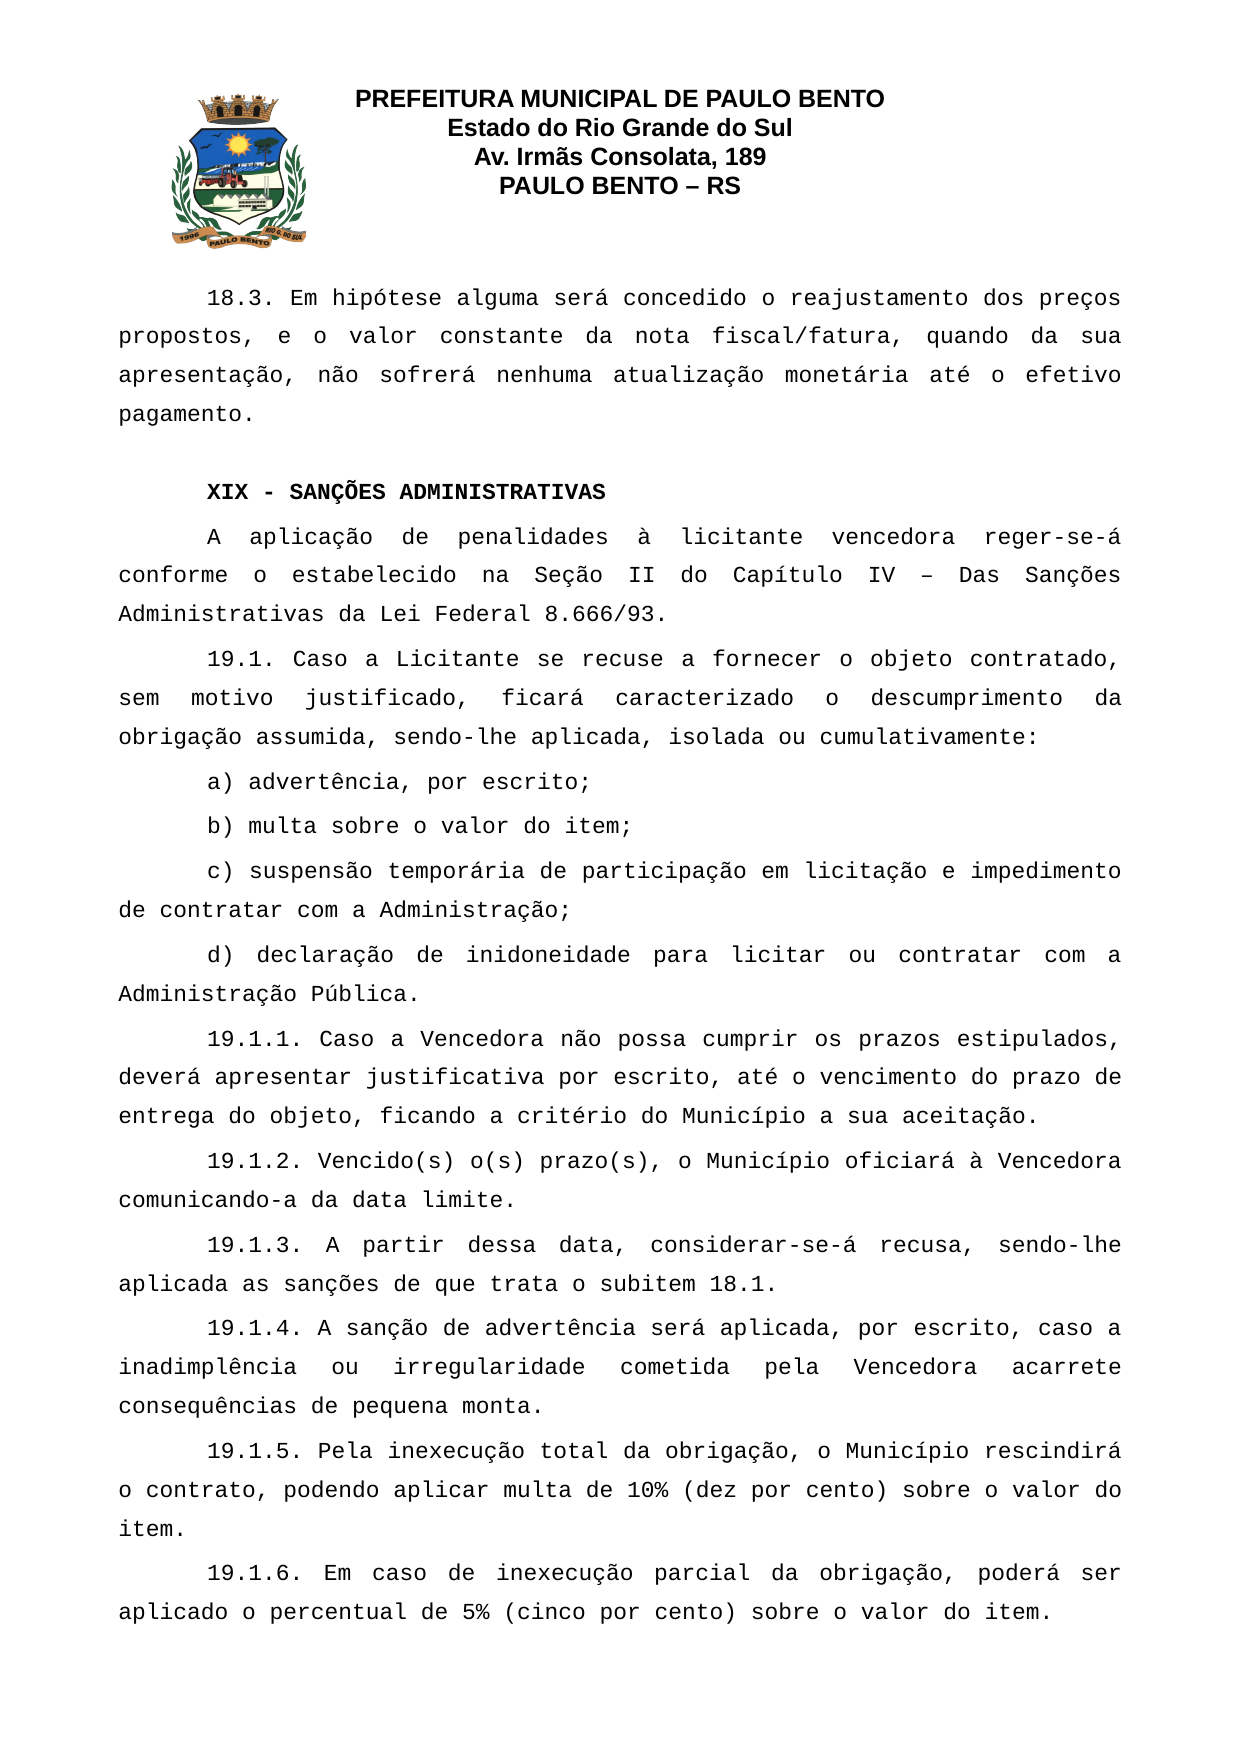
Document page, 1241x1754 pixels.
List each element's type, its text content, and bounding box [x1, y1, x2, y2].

text 19.1.6. Em caso de inexecução parcial da obrigação, poderá ser aplicado o percentual de 5% (cinco por cento) sobre o valor do item. [118, 1562, 1122, 1626]
text 19.1. Caso a Licitante se recuse a fornecer o objeto contratado, sem motivo justificado, ficará caracterizado o descumprimento da obrigação assumida, sendo-lhe aplicada, isolada ou cumulativamente: [118, 647, 1122, 751]
text b) multa sobre o valor do item; [118, 815, 1122, 841]
text 19.1.3. A partir dessa data, considerar-se-á recusa, sendo-lhe aplicada as sanções de que trata o subitem 18.1. [118, 1233, 1122, 1298]
picture [171, 93, 307, 249]
text A aplicação de penalidades à licitante vencedora reger-se-á conforme o estabelecido na Seção II do Capítulo IV – Das Sanções Administrativas da Lei Federal 8.666/93. [118, 525, 1122, 629]
text 19.1.5. Pela inexecução total da obrigação, o Município rescindirá o contrato, podendo aplicar multa de 10% (dez por cento) sobre o valor do item. [118, 1439, 1122, 1543]
text XIX - SANÇÕES ADMINISTRATIVAS [118, 480, 1122, 506]
text 19.1.2. Vencido(s) o(s) prazo(s), o Município oficiará à Vencedora comunicando-a da data limite. [118, 1149, 1122, 1214]
text 19.1.4. A sanção de advertência será aplicada, por escrito, caso a inadimplência ou irregularidade cometida pela Vencedora acarrete consequências de pequena monta. [118, 1317, 1122, 1420]
text c) suspensão temporária de participação em licitação e impedimento de contratar com a Administração; [118, 859, 1122, 924]
text a) advertência, por escrito; [118, 770, 1122, 796]
text 18.3. Em hipótese alguma será concedido o reajustamento dos preços propostos, e o valor constante da nota fiscal/fatura, quando da sua apresentação, não sofrerá nenhuma atualização monetária até o efetivo pagamento. [118, 286, 1122, 428]
text d) declaração de inidoneidade para licitar ou contratar com a Administração Pública. [118, 943, 1122, 1008]
text 19.1.1. Caso a Vencedora não possa cumprir os prazos estipulados, deverá apresentar justificativa por escrito, até o vencimento do prazo de entrega do objeto, ficando a critério do Município a sua aceitação. [118, 1027, 1122, 1131]
